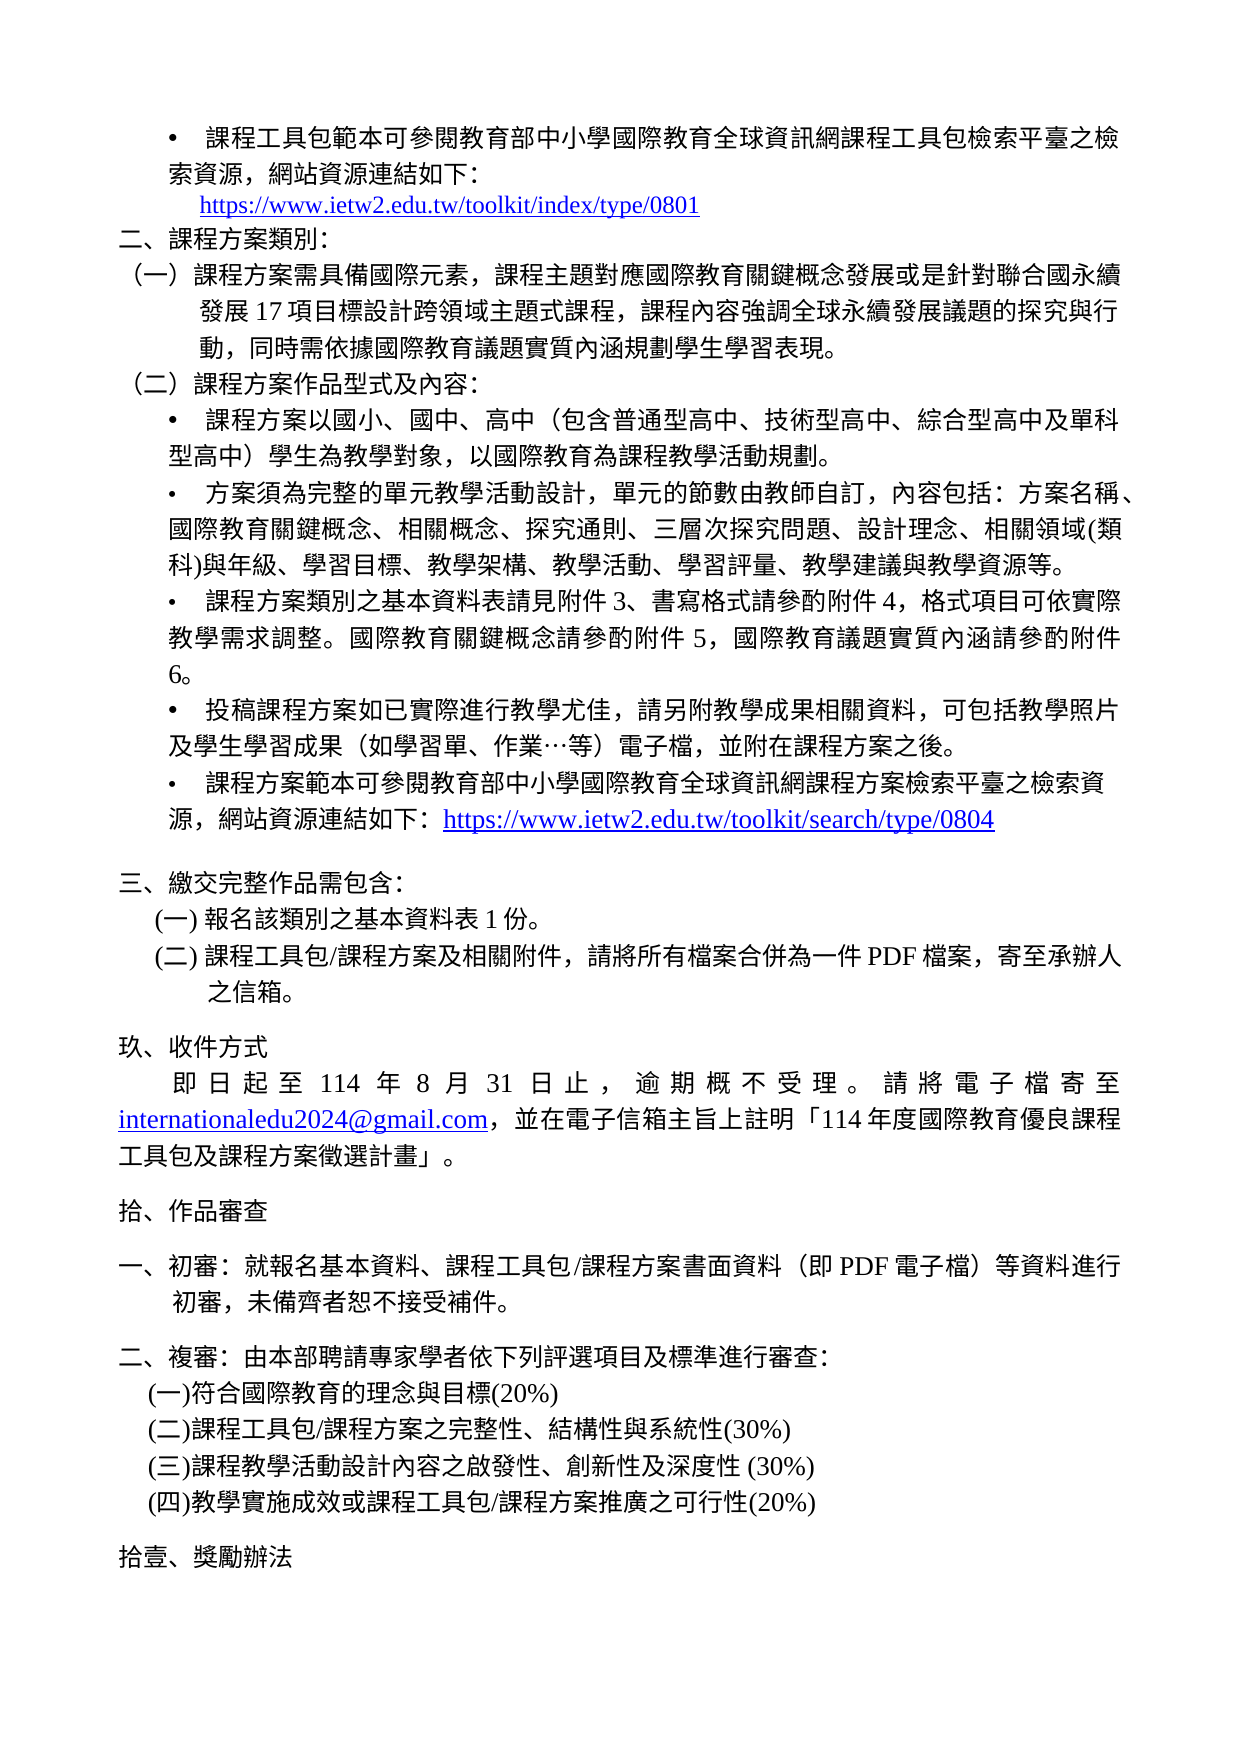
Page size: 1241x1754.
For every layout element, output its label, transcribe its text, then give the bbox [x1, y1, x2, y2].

text 拾、作品審查 [118, 1191, 1122, 1227]
list 課程方案以國小、國中、高中（包含普通型高中、技術型高中、綜合型高中及單科型高中）學生為教學對象，以國際教育為課程教學活動規劃。 [131, 401, 1122, 473]
text 三、繳交完整作品需包含： [118, 864, 1122, 900]
text 一、初審：就報名基本資料、課程工具包/課程方案書面資料（即PDF電子檔）等資料進行初審，未備齊者恕不接受補件。 [118, 1246, 1122, 1319]
list 課程工具包範本可參閱教育部中小學國際教育全球資訊網課程工具包檢索平臺之檢索資源，網站資源連結如下： [131, 118, 1122, 191]
text (三)課程教學活動設計內容之啟發性、創新性及深度性 (30%) [148, 1446, 1122, 1482]
text (二) 課程工具包/課程方案及相關附件，請將所有檔案合併為一件PDF檔案，寄至承辦人之信箱。 [148, 936, 1122, 1009]
list 方案須為完整的單元教學活動設計，單元的節數由教師自訂，內容包括：方案名稱、國際教育關鍵概念、相關概念、探究通則、三層次探究問題、設計理念、相關領域(類科)與年級、學習目標、教學架構、教學活動、學習評量、教學建議與教學資源等。 [131, 473, 1122, 582]
text （一）課程方案需具備國際元素，課程主題對應國際教育關鍵概念發展或是針對聯合國永續發展17項目標設計跨領域主題式課程，課程內容強調全球永續發展議題的探究與行動，同時需依據國際教育議題實質內涵規劃學生學習表現。 [118, 256, 1122, 364]
text 即日起至114年8月31日止，逾期概不受理。請將電子檔寄至 internationaledu2024@gmail.com，並在電子信箱主旨上註明「114年度國際教育優良課程工具包及課程方案徵選計畫」。 [118, 1064, 1122, 1172]
text (一)符合國際教育的理念與目標(20%) [148, 1374, 1122, 1410]
text (一) 報名該類別之基本資料表1份。 [148, 900, 1122, 936]
text 拾壹、獎勵辦法 [118, 1537, 1122, 1574]
text （二）課程方案作品型式及內容： [118, 364, 1122, 401]
text 玖、收件方式 [118, 1027, 1122, 1064]
text (四)教學實施成效或課程工具包/課程方案推廣之可行性(20%) [148, 1482, 1122, 1519]
text 二、複審：由本部聘請專家學者依下列評選項目及標準進行審查： [118, 1337, 1122, 1374]
list 課程方案範本可參閱教育部中小學國際教育全球資訊網課程方案檢索平臺之檢索資源，網站資源連結如下：https://www.ietw2.edu.tw/toolkit/search/type/0804 [131, 763, 1122, 836]
list 課程方案類別之基本資料表請見附件3、書寫格式請參酌附件4，格式項目可依實際教學需求調整。國際教育關鍵概念請參酌附件5，國際教育議題實質內涵請參酌附件6。 [131, 582, 1122, 691]
text 二、課程方案類別： [118, 219, 1122, 256]
text https://www.ietw2.edu.tw/toolkit/index/type/0801 [193, 191, 1122, 219]
list 投稿課程方案如已實際進行教學尤佳，請另附教學成果相關資料，可包括教學照片及學生學習成果（如學習單、作業…等）電子檔，並附在課程方案之後。 [131, 691, 1122, 763]
text (二)課程工具包/課程方案之完整性、結構性與系統性(30%) [148, 1410, 1122, 1446]
